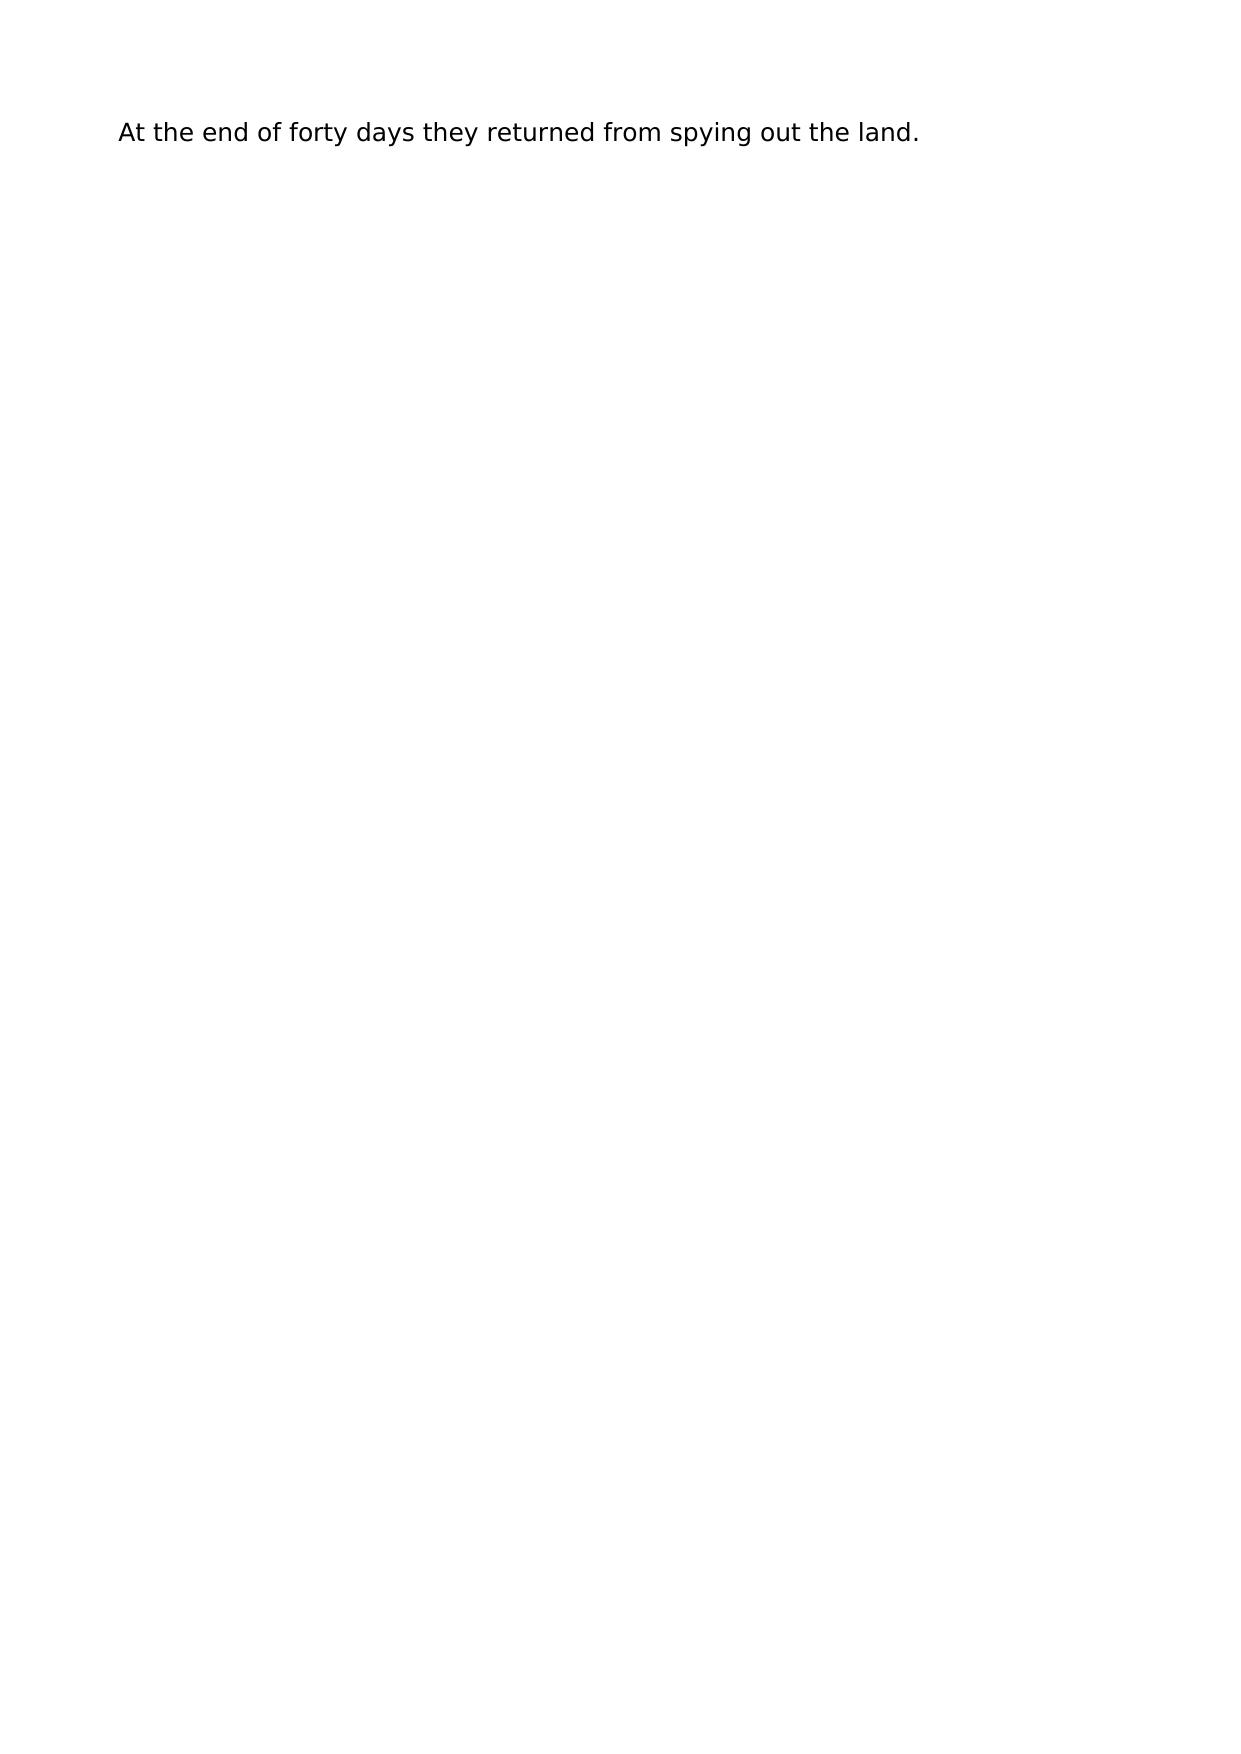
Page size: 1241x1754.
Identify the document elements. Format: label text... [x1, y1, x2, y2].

text At the end of forty days they returned from spying out the land. [118, 118, 1122, 147]
